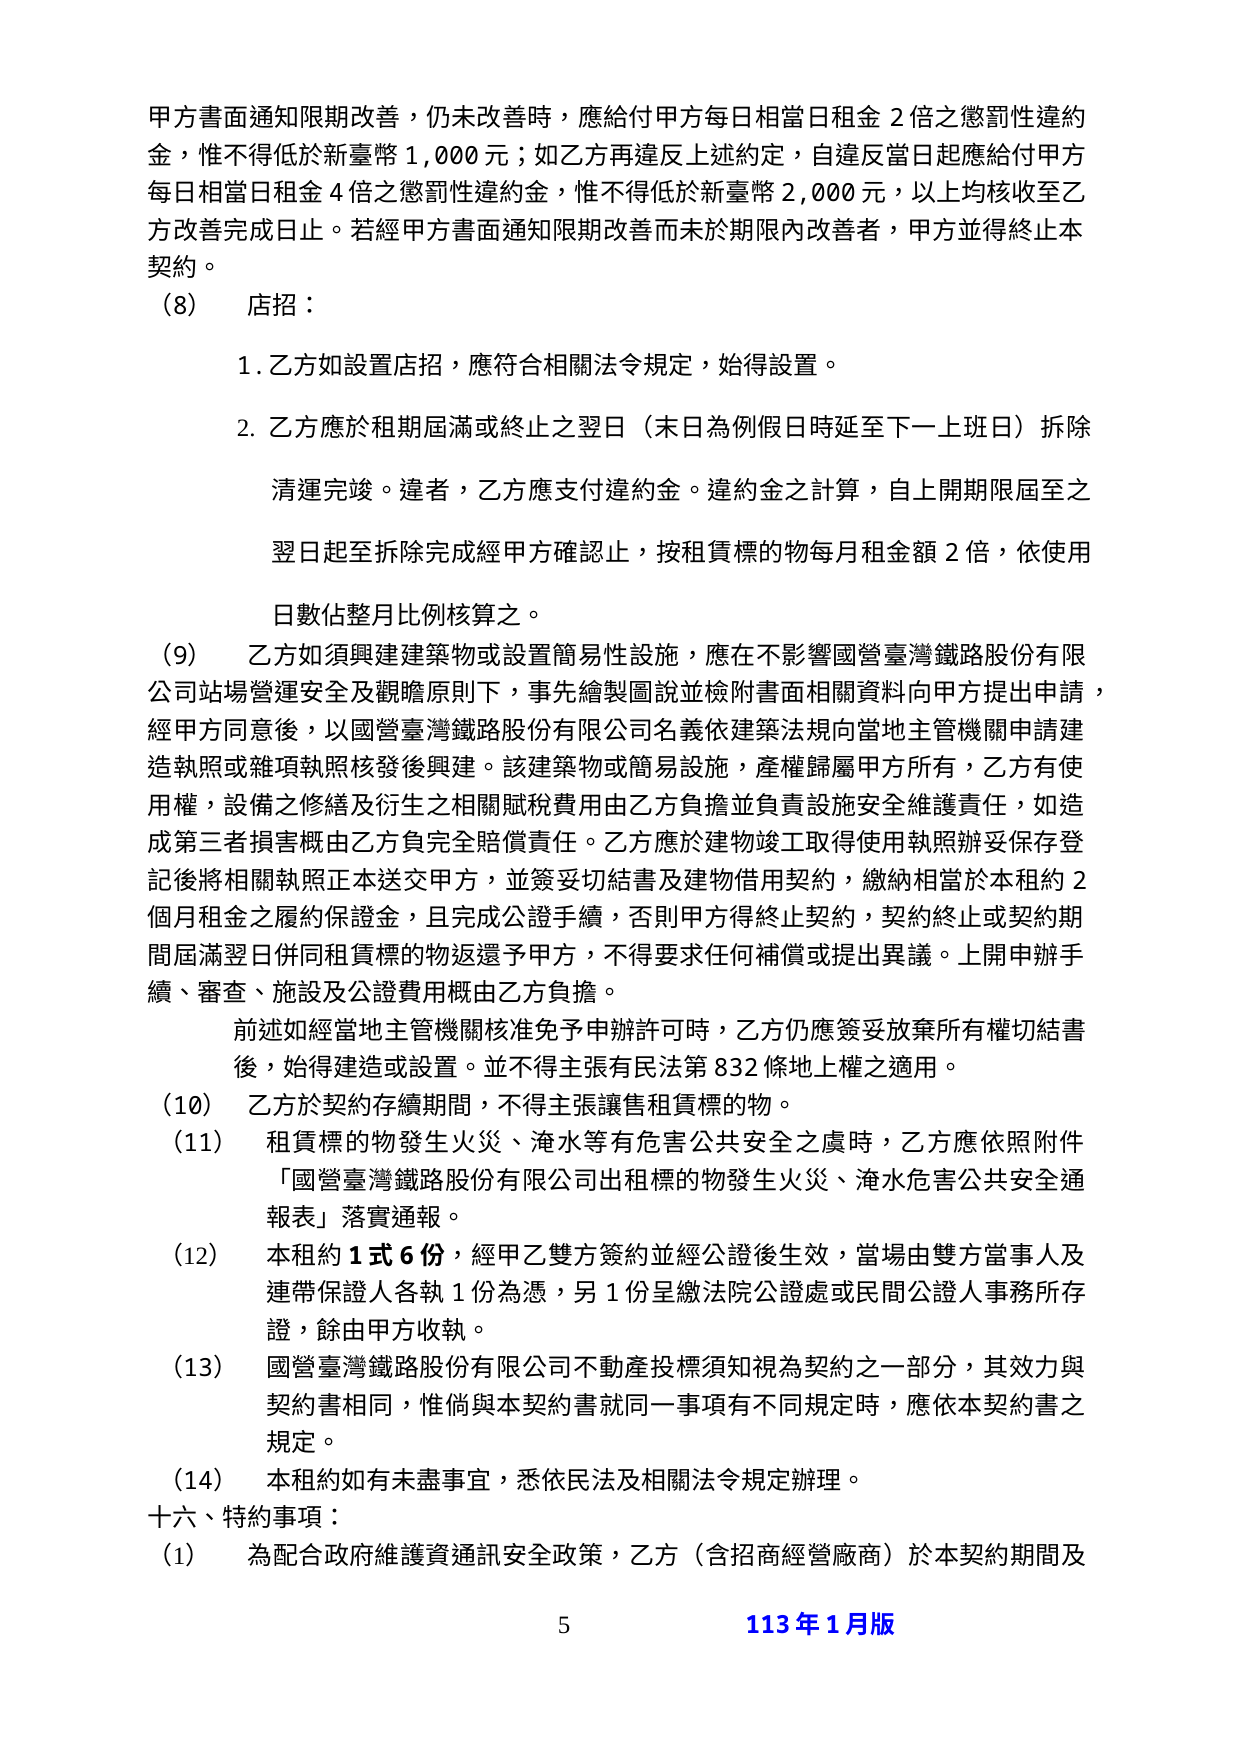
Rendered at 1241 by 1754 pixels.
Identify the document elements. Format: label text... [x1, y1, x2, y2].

list 為配合政府維護資通訊安全政策，乙方（含招商經營廠商）於本契約期間及 [148, 1534, 1087, 1572]
text 前述如經當地主管機關核准免予申辦許可時，乙方仍應簽妥放棄所有權切結書後，始得建造或設置。並不得主張有民法第832條地上權之適用。 [233, 1009, 1087, 1084]
list 乙方如須興建建築物或設置簡易性設施，應在不影響國營臺灣鐵路股份有限公司站場營運安全及觀瞻原則下，事先繪製圖說並檢附書面相關資料向甲方提出申請，經甲方同意後，以國營臺灣鐵路股份有限公司名義依建築法規向當地主管機關申請建造執照或雜項執照核發後興建。該建築物或簡易設施，產權歸屬甲方所有，乙方有使用權，設備之修繕及衍生之相關賦稅費用由乙方負擔並負責設施安全維護責任，如造成第三者損害概由乙方負完全賠償責任。乙方應於建物竣工取得使用執照辦妥保存登記後將相關執照正本送交甲方，並簽妥切結書及建物借用契約，繳納相當於本租約2個月租金之履約保證金，且完成公證手續，否則甲方得終止契約，契約終止或契約期間屆滿翌日併同租賃標的物返還予甲方，不得要求任何補償或提出異議。上開申辦手續、審查、施設及公證費用概由乙方負擔。 [148, 634, 1087, 1009]
list 租賃標的物發生火災、淹水等有危害公共安全之虞時，乙方應依照附件「國營臺灣鐵路股份有限公司出租標的物發生火災、淹水危害公共安全通報表」落實通報。 [158, 1122, 1087, 1234]
list 本租約1式6份，經甲乙雙方簽約並經公證後生效，當場由雙方當事人及連帶保證人各執1份為憑，另1份呈繳法院公證處或民間公證人事務所存證，餘由甲方收執。 [158, 1234, 1087, 1347]
list 乙方應於租期屆滿或終止之翌日（末日為例假日時延至下一上班日）拆除清運完竣。違者，乙方應支付違約金。違約金之計算，自上開期限屆至之翌日起至拆除完成經甲方確認止，按租賃標的物每月租金額2倍，依使用日數佔整月比例核算之。 [237, 384, 1092, 634]
list 本租約如有未盡事宜，悉依民法及相關法令規定辦理。 [158, 1459, 1087, 1497]
list 店招： [148, 284, 1087, 322]
list 國營臺灣鐵路股份有限公司不動產投標須知視為契約之一部分，其效力與契約書相同，惟倘與本契約書就同一事項有不同規定時，應依本契約書之規定。 [158, 1347, 1087, 1459]
list 甲方書面通知限期改善，仍未改善時，應給付甲方每日相當日租金2倍之懲罰性違約金，惟不得低於新臺幣1,000元；如乙方再違反上述約定，自違反當日起應給付甲方每日相當日租金4倍之懲罰性違約金，惟不得低於新臺幣2,000元，以上均核收至乙方改善完成日止。若經甲方書面通知限期改善而未於期限內改善者，甲方並得終止本契約。 [148, 97, 1087, 284]
list 乙方於契約存續期間，不得主張讓售租賃標的物。 [148, 1084, 1087, 1122]
text 十六、特約事項： [148, 1497, 1087, 1534]
list 乙方如設置店招，應符合相關法令規定，始得設置。 [236, 322, 1092, 384]
